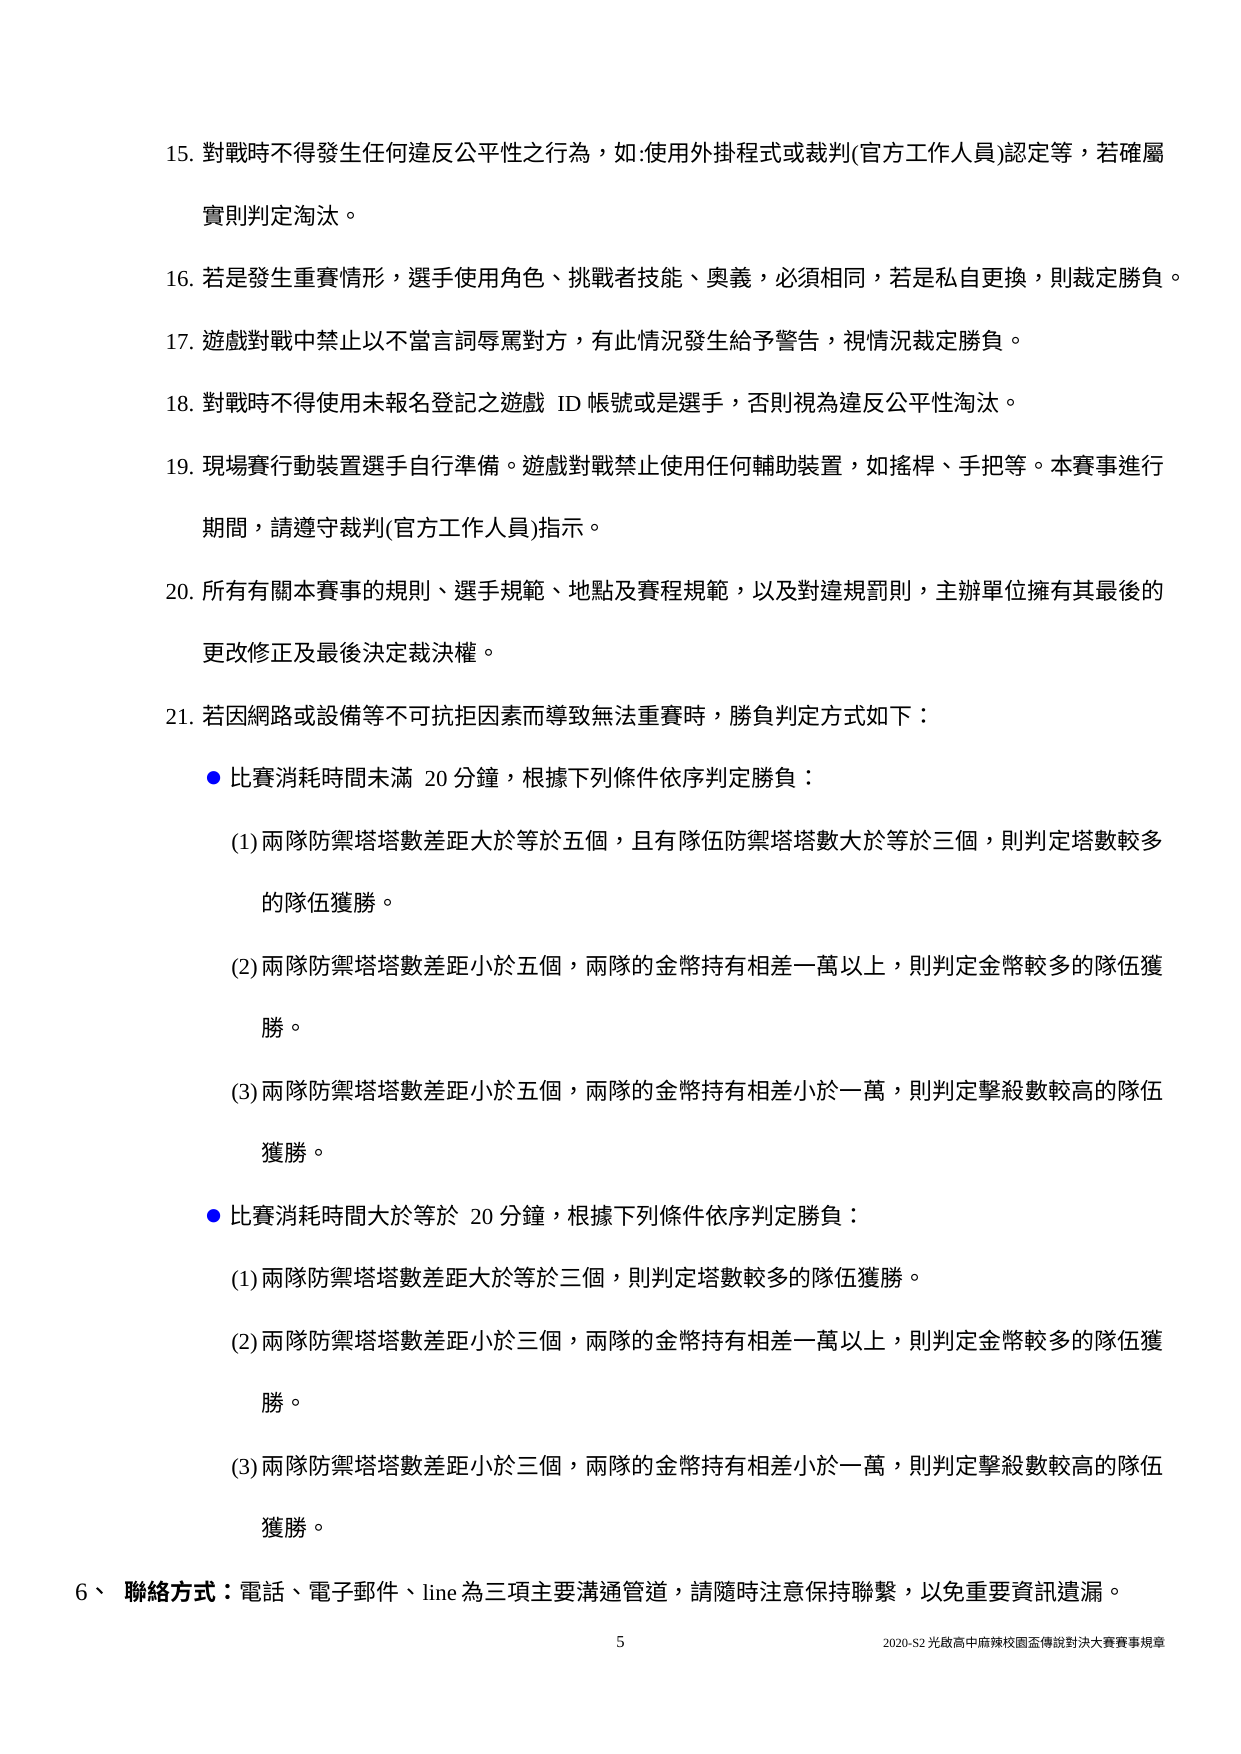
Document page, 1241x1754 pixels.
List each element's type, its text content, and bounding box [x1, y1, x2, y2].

list 若因網路或設備等不可抗拒因素而導致無法重賽時，勝負判定方式如下： [165, 672, 1165, 735]
list 現場賽行動裝置選手自行準備。遊戲對戰禁止使用任何輔助裝置，如搖桿、手把等。本賽事進行期間，請遵守裁判(官方工作人員)指示。 [165, 422, 1165, 547]
list 所有有關本賽事的規則、選手規範、地點及賽程規範，以及對違規罰則，主辦單位擁有其最後的更改修正及最後決定裁決權。 [165, 547, 1165, 672]
list 兩隊防禦塔塔數差距小於三個，兩隊的金幣持有相差小於一萬，則判定擊殺數較高的隊伍獲勝。 [231, 1422, 1165, 1547]
list 兩隊防禦塔塔數差距小於三個，兩隊的金幣持有相差一萬以上，則判定金幣較多的隊伍獲勝。 [231, 1297, 1165, 1422]
list 兩隊防禦塔塔數差距小於五個，兩隊的金幣持有相差小於一萬，則判定擊殺數較高的隊伍獲勝。 [231, 1047, 1165, 1172]
list 兩隊防禦塔塔數差距大於等於三個，則判定塔數較多的隊伍獲勝。 [231, 1235, 1165, 1297]
list 對戰時不得發生任何違反公平性之行為，如:使用外掛程式或裁判(官方工作人員)認定等，若確屬實則判定淘汰。 [165, 110, 1165, 235]
list 兩隊防禦塔塔數差距小於五個，兩隊的金幣持有相差一萬以上，則判定金幣較多的隊伍獲勝。 [231, 922, 1165, 1047]
list 遊戲對戰中禁止以不當言詞辱罵對方，有此情況發生給予警告，視情況裁定勝負。 [165, 297, 1165, 360]
list 若是發生重賽情形，選手使用角色、挑戰者技能、奧義，必須相同，若是私自更換，則裁定勝負。 [165, 235, 1165, 297]
list 兩隊防禦塔塔數差距大於等於五個，且有隊伍防禦塔塔數大於等於三個，則判定塔數較多的隊伍獲勝。 [231, 797, 1165, 922]
list 比賽消耗時間未滿 20 分鐘，根據下列條件依序判定勝負： [205, 735, 1165, 797]
list 比賽消耗時間大於等於 20 分鐘，根據下列條件依序判定勝負： [205, 1172, 1165, 1235]
list 聯絡方式：電話、電子郵件、line為三項主要溝通管道，請隨時注意保持聯繫，以免重要資訊遺漏。 [75, 1547, 1165, 1610]
list 對戰時不得使用未報名登記之遊戲 ID 帳號或是選手，否則視為違反公平性淘汰。 [165, 360, 1165, 422]
